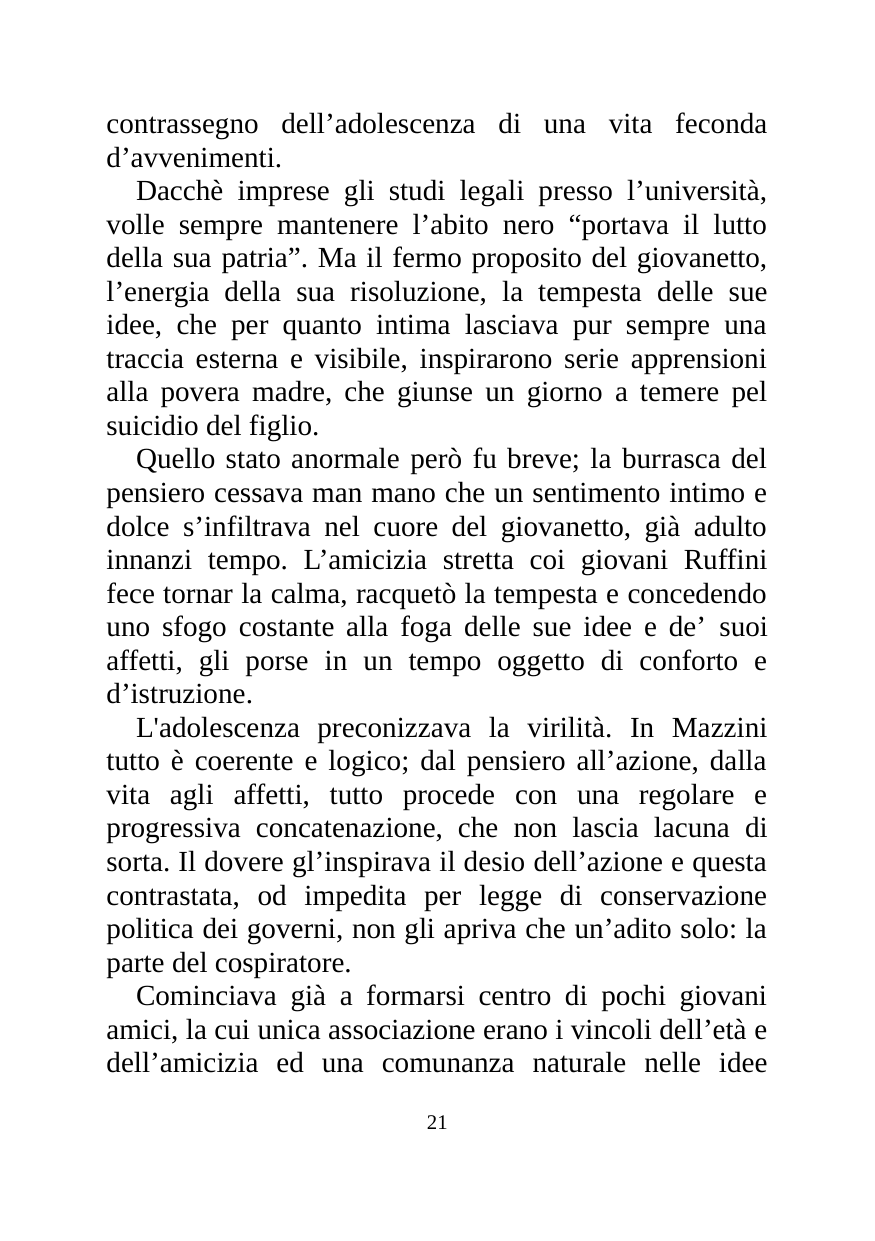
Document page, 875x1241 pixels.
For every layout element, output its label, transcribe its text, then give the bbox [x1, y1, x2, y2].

text Dacchè imprese gli studi legali presso l’università, volle sempre mantenere l’abito nero “portava il lutto della sua patria”. Ma il fermo proposito del giovanetto, l’energia della sua risoluzione, la tempesta delle sue idee, che per quanto intima lasciava pur sempre una traccia esterna e visibile, inspirarono serie apprensioni alla povera madre, che giunse un giorno a temere pel suicidio del figlio. [106, 173, 768, 442]
text contrassegno dell’adolescenza di una vita feconda d’avvenimenti. [106, 106, 768, 173]
text Quello stato anormale però fu breve; la burrasca del pensiero cessava man mano che un sentimento intimo e dolce s’infiltrava nel cuore del giovanetto, già adulto innanzi tempo. L’amicizia stretta coi giovani Ruffini fece tornar la calma, racquetò la tempesta e concedendo uno sfogo costante alla foga delle sue idee e de’ suoi affetti, gli porse in un tempo oggetto di conforto e d’istruzione. [106, 442, 768, 710]
text L'adolescenza preconizzava la virilità. In Mazzini tutto è coerente e logico; dal pensiero all’azione, dalla vita agli affetti, tutto procede con una regolare e progressiva concatenazione, che non lascia lacuna di sorta. Il dovere gl’inspirava il desio dell’azione e questa contrastata, od impedita per legge di conservazione politica dei governi, non gli apriva che un’adito solo: la parte del cospiratore. [106, 710, 768, 978]
text Cominciava già a formarsi centro di pochi giovani amici, la cui unica associazione erano i vincoli dell’età e dell’amicizia ed una comunanza naturale nelle idee [106, 978, 768, 1079]
